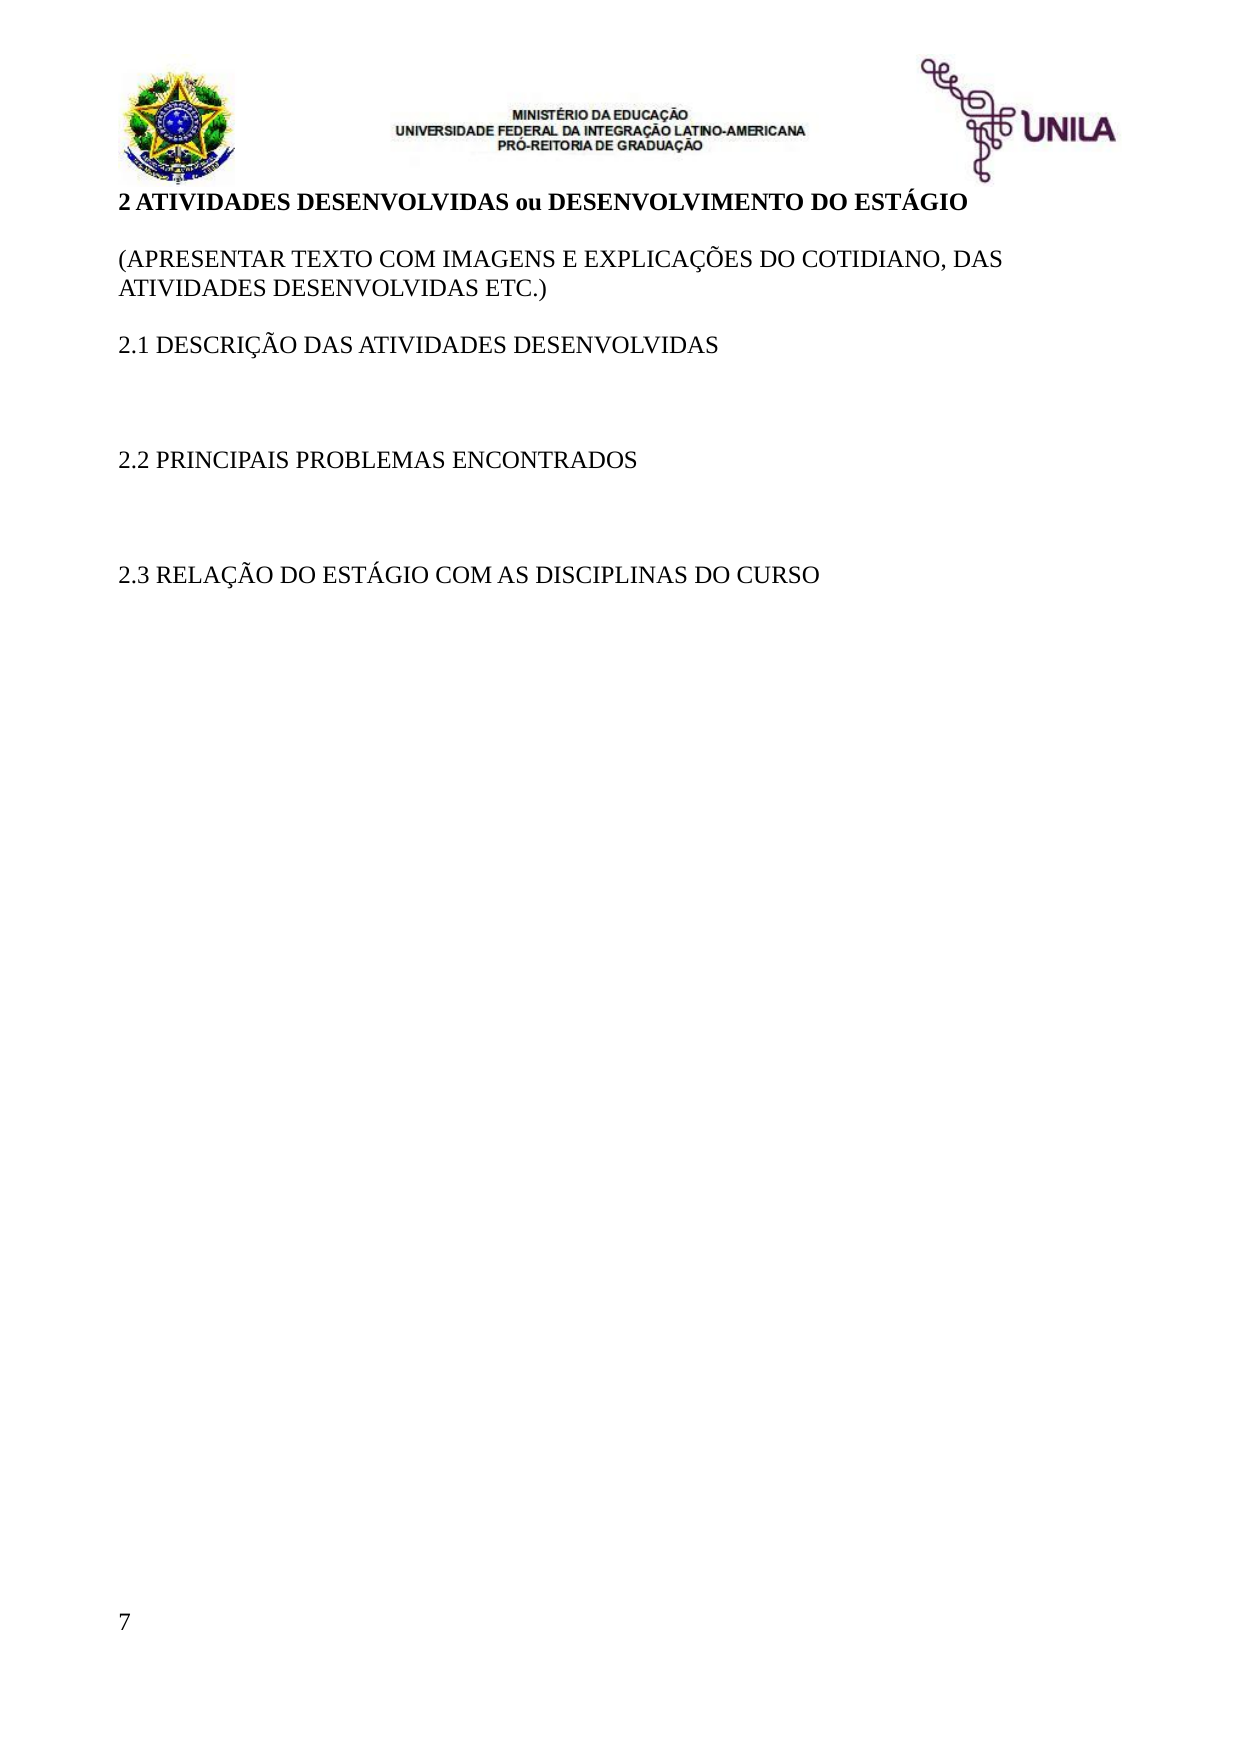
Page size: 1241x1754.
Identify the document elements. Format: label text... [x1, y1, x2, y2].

text (APRESENTAR TEXTO COM IMAGENS E EXPLICAÇÕES DO COTIDIANO, DAS ATIVIDADES DESENVOLVIDAS ETC.) [118, 244, 1122, 302]
picture [118, 54, 1122, 187]
text 2.1 DESCRIÇÃO DAS ATIVIDADES DESENVOLVIDAS [118, 330, 1122, 359]
text 2.3 RELAÇÃO DO ESTÁGIO COM AS DISCIPLINAS DO CURSO [118, 560, 1122, 589]
text 2 ATIVIDADES DESENVOLVIDAS ou DESENVOLVIMENTO DO ESTÁGIO [118, 187, 1122, 215]
text 2.2 PRINCIPAIS PROBLEMAS ENCONTRADOS [118, 445, 1122, 474]
